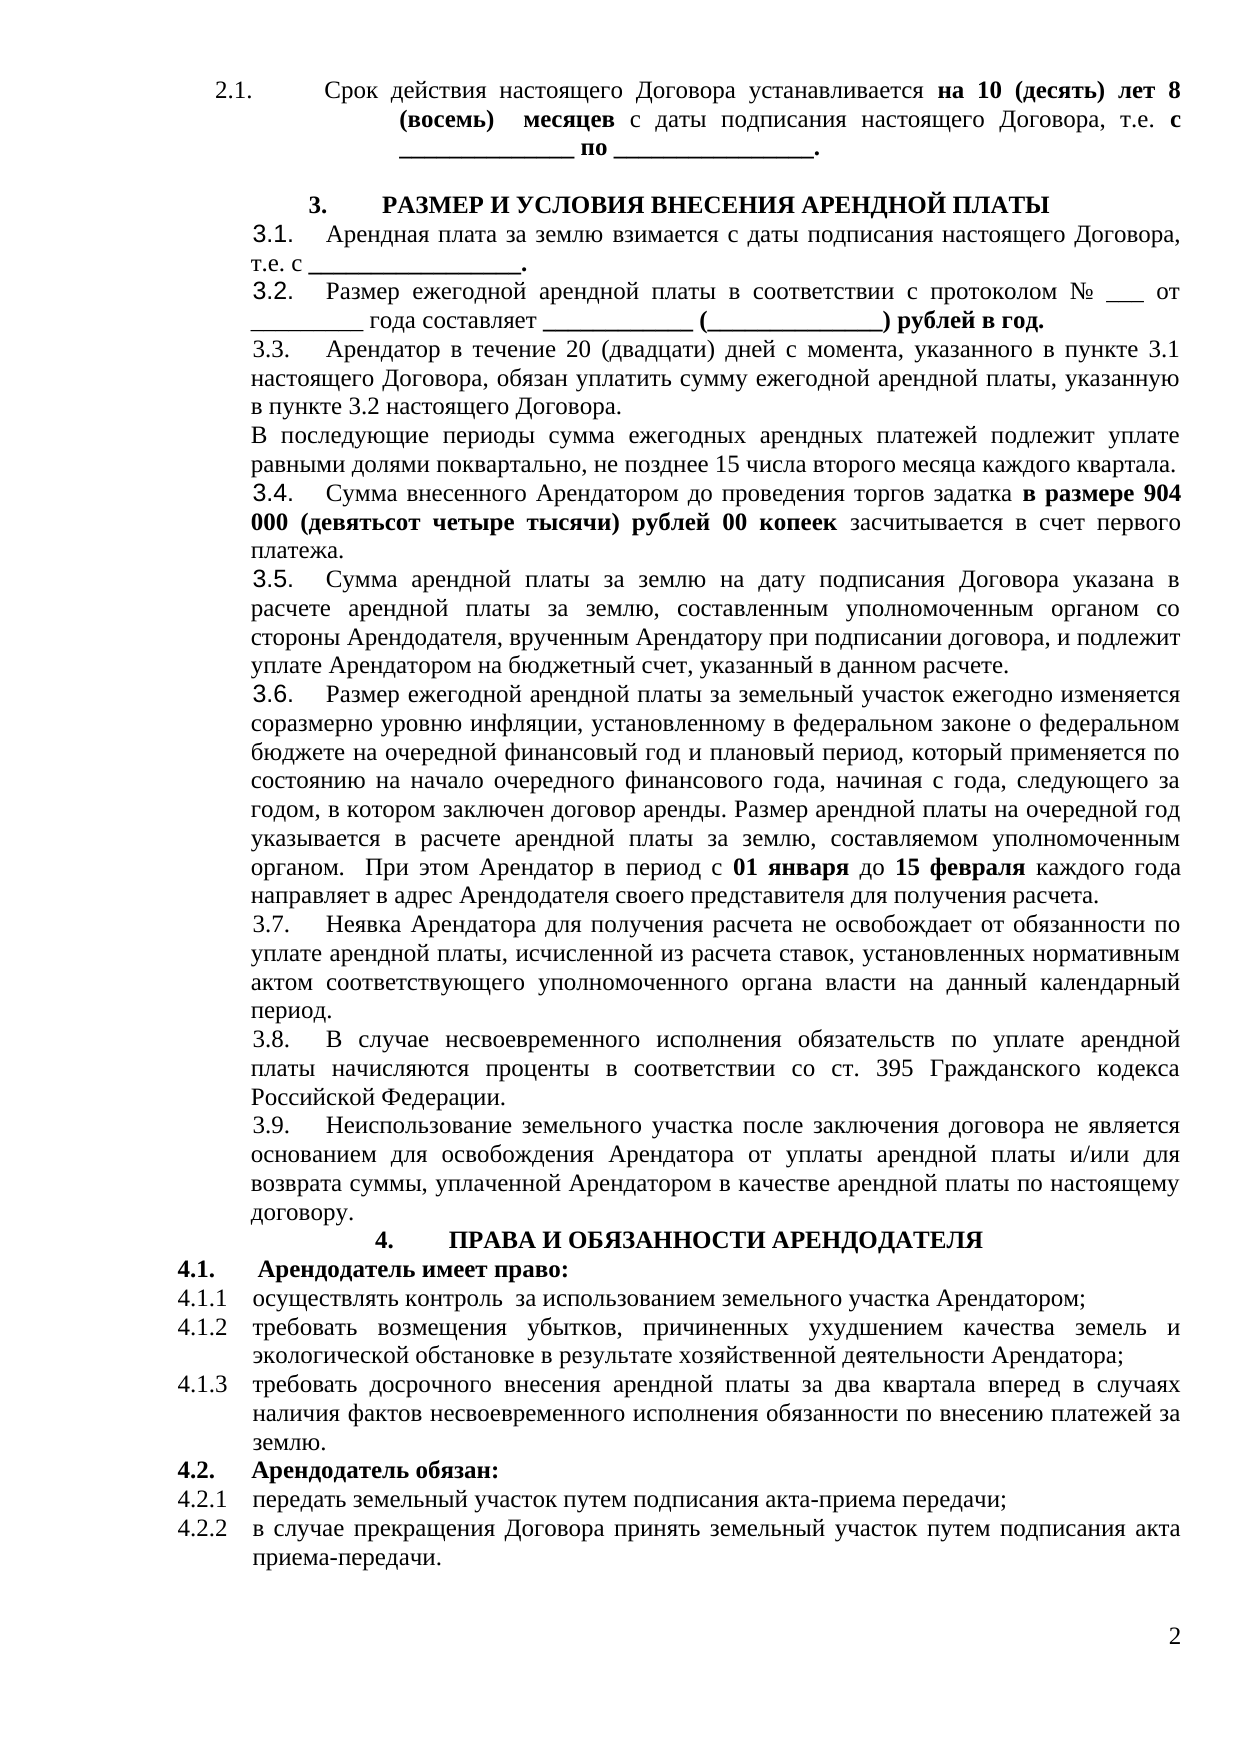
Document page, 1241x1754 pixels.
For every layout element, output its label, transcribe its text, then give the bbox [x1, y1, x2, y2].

text 4.2. Арендодатель обязан: [177, 1456, 1181, 1484]
list требовать досрочного внесения арендной платы за два квартала вперед в случаях наличия фактов несвоевременного исполнения обязанности по внесению платежей за землю. [177, 1369, 1181, 1456]
list требовать возмещения убытков, причиненных ухудшением качества земель и экологической обстановке в результате хозяйственной деятельности Арендатора; [177, 1312, 1181, 1369]
list в случае прекращения Договора принять земельный участок путем подписания акта приема-передачи. [177, 1513, 1181, 1571]
list Неявка Арендатора для получения расчета не освобождает от обязанности по уплате арендной платы, исчисленной из расчета ставок, установленных нормативным актом соответствующего уполномоченного органа власти на данный календарный период. [177, 909, 1181, 1024]
list Арендатор в течение 20 (двадцати) дней с момента, указанного в пункте 3.1 настоящего Договора, обязан уплатить сумму ежегодной арендной платы, указанную в пункте 3.2 настоящего Договора. [177, 334, 1181, 420]
list РАЗМЕР И УСЛОВИЯ ВНЕСЕНИЯ АРЕНДНОЙ ПЛАТЫ [177, 190, 1181, 219]
list Сумма внесенного Арендатором до проведения торгов задатка в размере 904 000 (девятьсот четыре тысячи) рублей 00 копеек засчитывается в счет первого платежа. [177, 478, 1181, 564]
list осуществлять контроль за использованием земельного участка Арендатором; [177, 1283, 1181, 1312]
list передать земельный участок путем подписания акта-приема передачи; [177, 1484, 1181, 1513]
list ПРАВА И ОБЯЗАННОСТИ АРЕНДОДАТЕЛЯ [177, 1226, 1181, 1254]
list Срок действия настоящего Договора устанавливается на 10 (десять) лет 8 (восемь) месяцев с даты подписания настоящего Договора, т.е. с ______________ по ________________. [215, 75, 1181, 161]
list Сумма арендной платы за землю на дату подписания Договора указана в расчете арендной платы за землю, составленным уполномоченным органом со стороны Арендодателя, врученным Арендатору при подписании договора, и подлежит уплате Арендатором на бюджетный счет, указанный в данном расчете. [177, 564, 1181, 679]
list Размер ежегодной арендной платы в соответствии с протоколом № ___ от _________ года составляет ____________ (______________) рублей в год. [177, 276, 1181, 334]
text 4.1. Арендодатель имеет право: [177, 1254, 1181, 1283]
list Арендная плата за землю взимается с даты подписания настоящего Договора, т.е. с _________________. [177, 219, 1181, 276]
list Неиспользование земельного участка после заключения договора не является основанием для освобождения Арендатора от уплаты арендной платы и/или для возврата суммы, уплаченной Арендатором в качестве арендной платы по настоящему договору. [177, 1111, 1181, 1226]
list Размер ежегодной арендной платы за земельный участок ежегодно изменяется соразмерно уровню инфляции, установленному в федеральном законе о федеральном бюджете на очередной финансовый год и плановый период, который применяется по состоянию на начало очередного финансового года, начиная с года, следующего за годом, в котором заключен договор аренды. Размер арендной платы на очередной год указывается в расчете арендной платы за землю, составляемом уполномоченным органом. При этом Арендатор в период с 01 января до 15 февраля каждого года направляет в адрес Арендодателя своего представителя для получения расчета. [177, 679, 1181, 909]
text В последующие периоды сумма ежегодных арендных платежей подлежит уплате равными долями поквартально, не позднее 15 числа второго месяца каждого квартала. [251, 420, 1181, 478]
list В случае несвоевременного исполнения обязательств по уплате арендной платы начисляются проценты в соответствии со ст. 395 Гражданского кодекса Российской Федерации. [177, 1024, 1181, 1111]
